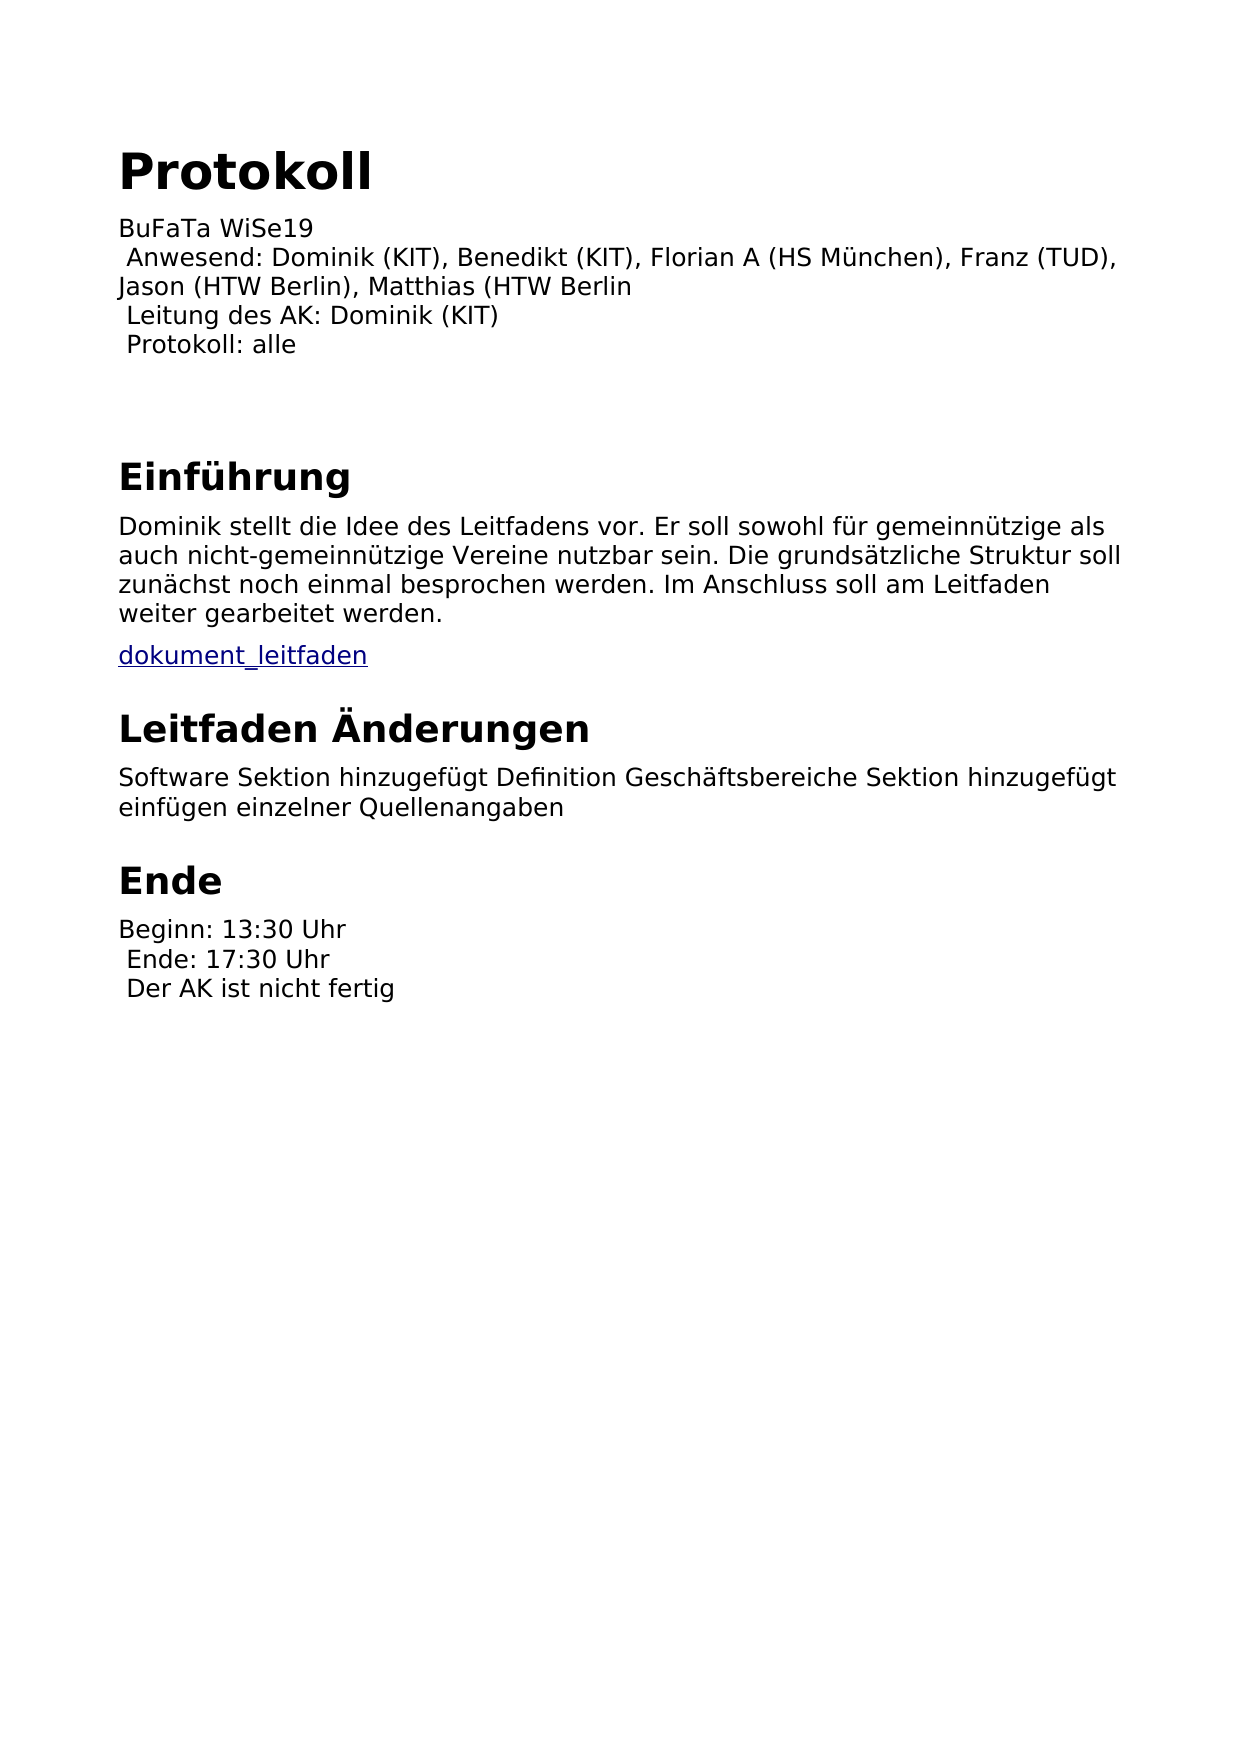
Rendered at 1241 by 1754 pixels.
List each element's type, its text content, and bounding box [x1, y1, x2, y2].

text Software Sektion hinzugefügt Definition Geschäftsbereiche Sektion hinzugefügt einfügen einzelner Quellenangaben [118, 764, 1122, 822]
text Beginn: 13:30 Uhr Ende: 17:30 Uhr Der AK ist nicht fertig [118, 916, 1122, 1003]
subtitle Einführung [118, 456, 1122, 499]
subtitle Protokoll [118, 143, 1122, 201]
text Dominik stellt die Idee des Leitfadens vor. Er soll sowohl für gemeinnützige als auch nicht-gemeinnützige Vereine nutzbar sein. Die grundsätzliche Struktur soll zunächst noch einmal besprochen werden. Im Anschluss soll am Leitfaden weiter gearbeitet werden. [118, 512, 1122, 628]
text dokument_leitfaden [118, 641, 1122, 670]
subtitle Leitfaden Änderungen [118, 707, 1122, 751]
text BuFaTa WiSe19 Anwesend: Dominik (KIT), Benedikt (KIT), Florian A (HS München), Franz (TUD), Jason (HTW Berlin), Matthias (HTW Berlin Leitung des AK: Dominik (KIT) Protokoll: alle [118, 214, 1122, 418]
subtitle Ende [118, 859, 1122, 903]
